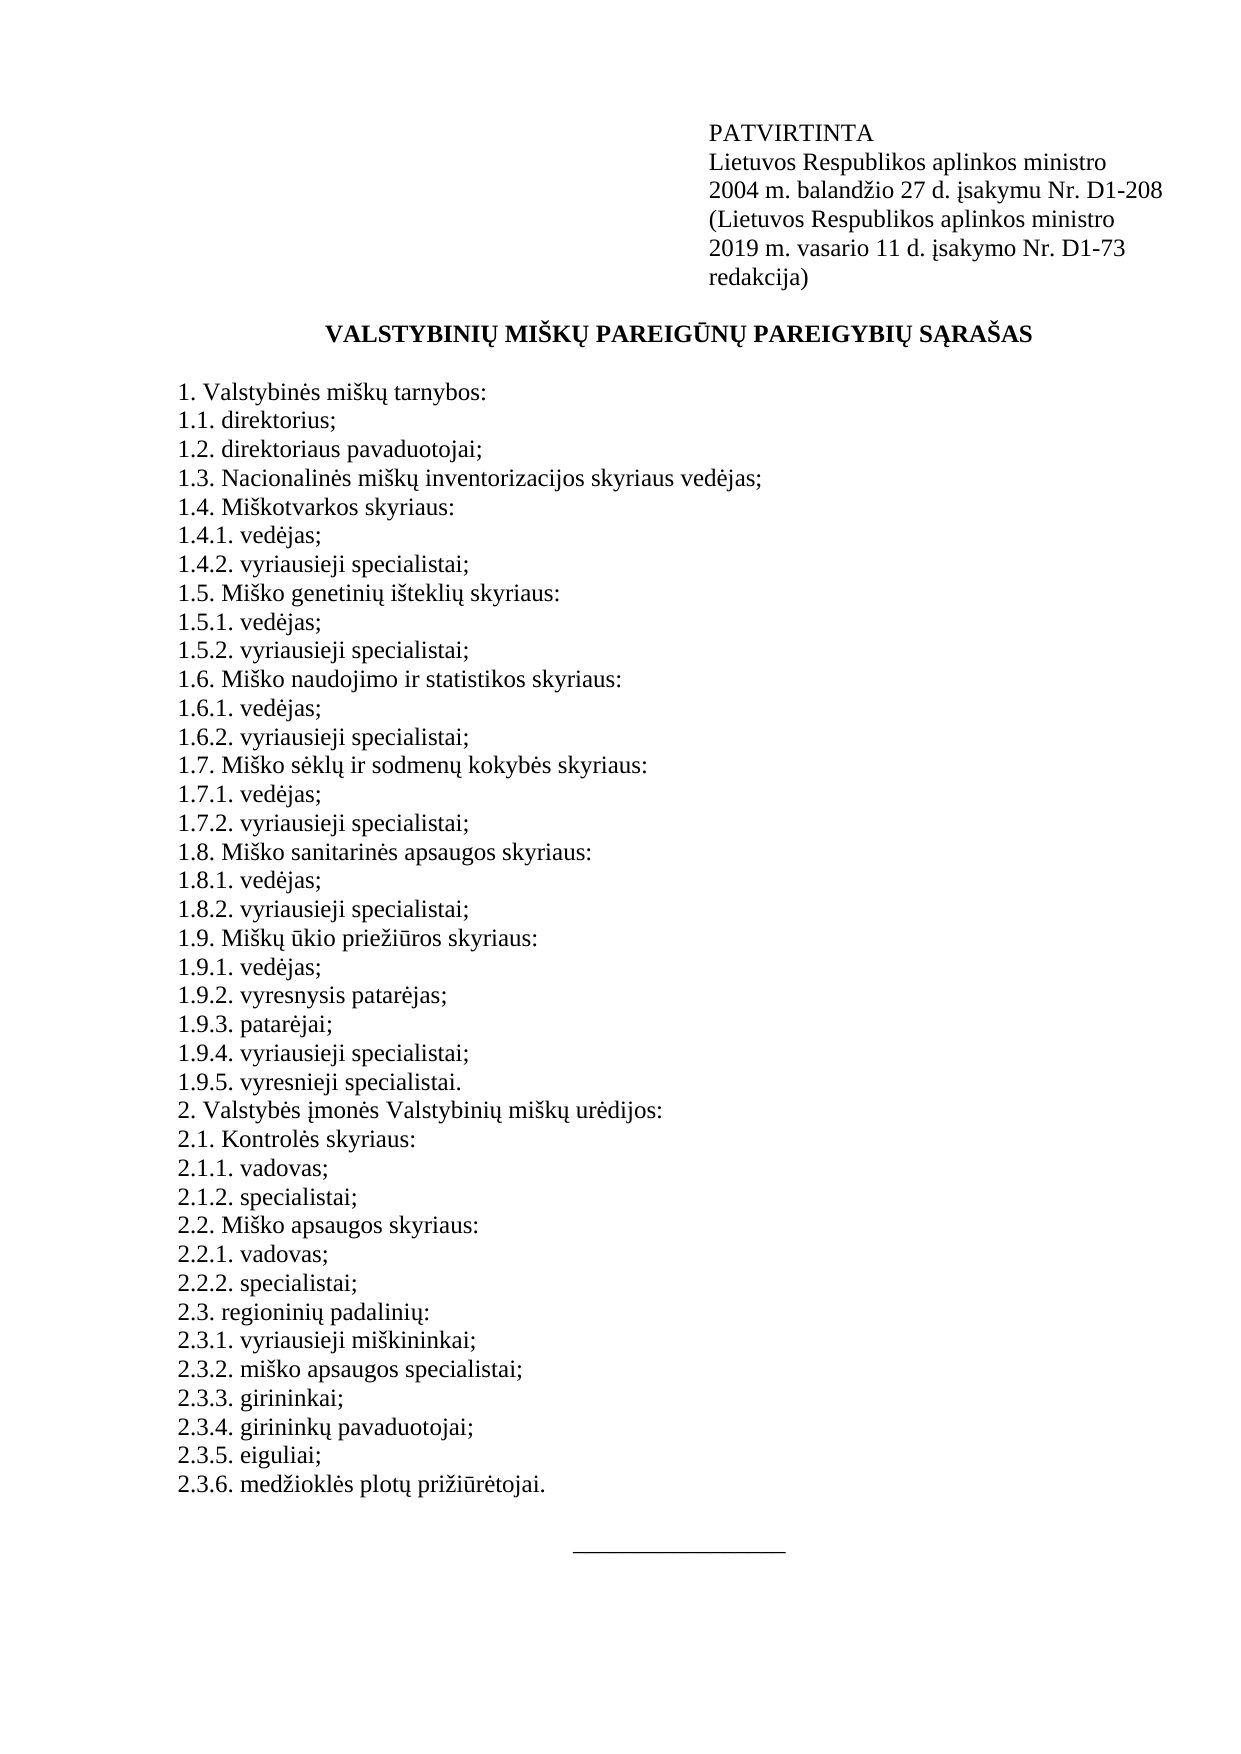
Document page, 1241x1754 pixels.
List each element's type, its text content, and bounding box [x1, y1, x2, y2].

text 1.6.2. vyriausieji specialistai; [177, 722, 1181, 751]
text 2.1.2. specialistai; [177, 1182, 1181, 1211]
text 1.6.1. vedėjas; [177, 693, 1181, 722]
text 1.9.4. vyriausieji specialistai; [177, 1038, 1181, 1067]
text 2.2. Miško apsaugos skyriaus: [177, 1211, 1181, 1239]
text 2.3.5. eiguliai; [177, 1441, 1181, 1469]
text 1.4.2. vyriausieji specialistai; [177, 549, 1181, 578]
text 1.7.1. vedėjas; [177, 779, 1181, 808]
text 1.6. Miško naudojimo ir statistikos skyriaus: [177, 664, 1181, 693]
text 1. Valstybinės miškų tarnybos: [177, 377, 1181, 406]
text 1.5.1. vedėjas; [177, 607, 1181, 636]
text 1.8.2. vyriausieji specialistai; [177, 894, 1181, 923]
text 2. Valstybės įmonės Valstybinių miškų urėdijos: [177, 1096, 1181, 1124]
text 2.3.2. miško apsaugos specialistai; [177, 1354, 1181, 1383]
text 1.9. Miškų ūkio priežiūros skyriaus: [177, 923, 1181, 952]
text 1.3. Nacionalinės miškų inventorizacijos skyriaus vedėjas; [177, 463, 1181, 492]
text 1.9.5. vyresnieji specialistai. [177, 1067, 1181, 1096]
text redakcija) [709, 262, 1181, 291]
text 1.9.2. vyresnysis patarėjas; [177, 981, 1181, 1009]
text 2.3. regioninių padalinių: [177, 1297, 1181, 1326]
text 1.2. direktoriaus pavaduotojai; [177, 434, 1181, 463]
text 1.7.2. vyriausieji specialistai; [177, 808, 1181, 837]
text 2.3.3. girininkai; [177, 1383, 1181, 1412]
text 1.4. Miškotvarkos skyriaus: [177, 492, 1181, 521]
text (Lietuvos Respublikos aplinkos ministro [709, 204, 1181, 233]
text 2.3.6. medžioklės plotų prižiūrėtojai. [177, 1469, 1181, 1498]
text 2004 m. balandžio 27 d. įsakymu Nr. D1-208 [709, 176, 1181, 204]
text VALSTYBINIŲ MIŠKŲ PAREIGŪNŲ PAREIGYBIŲ SĄRAŠAS [177, 319, 1181, 348]
text PATVIRTINTA [709, 118, 1181, 147]
text 1.8. Miško sanitarinės apsaugos skyriaus: [177, 837, 1181, 866]
text 2.3.4. girininkų pavaduotojai; [177, 1412, 1181, 1441]
text 1.5. Miško genetinių išteklių skyriaus: [177, 578, 1181, 607]
text 2019 m. vasario 11 d. įsakymo Nr. D1-73 [709, 233, 1181, 262]
text 1.5.2. vyriausieji specialistai; [177, 636, 1181, 664]
text 1.8.1. vedėjas; [177, 866, 1181, 894]
text 2.3.1. vyriausieji miškininkai; [177, 1326, 1181, 1354]
text 2.2.2. specialistai; [177, 1268, 1181, 1297]
text 1.9.3. patarėjai; [177, 1009, 1181, 1038]
text 2.2.1. vadovas; [177, 1239, 1181, 1268]
text _________________ [177, 1527, 1181, 1556]
text Lietuvos Respublikos aplinkos ministro [709, 147, 1181, 176]
text 1.7. Miško sėklų ir sodmenų kokybės skyriaus: [177, 751, 1181, 779]
text 1.9.1. vedėjas; [177, 952, 1181, 981]
text 2.1.1. vadovas; [177, 1153, 1181, 1182]
text 1.4.1. vedėjas; [177, 521, 1181, 549]
text 2.1. Kontrolės skyriaus: [177, 1124, 1181, 1153]
text 1.1. direktorius; [177, 406, 1181, 434]
